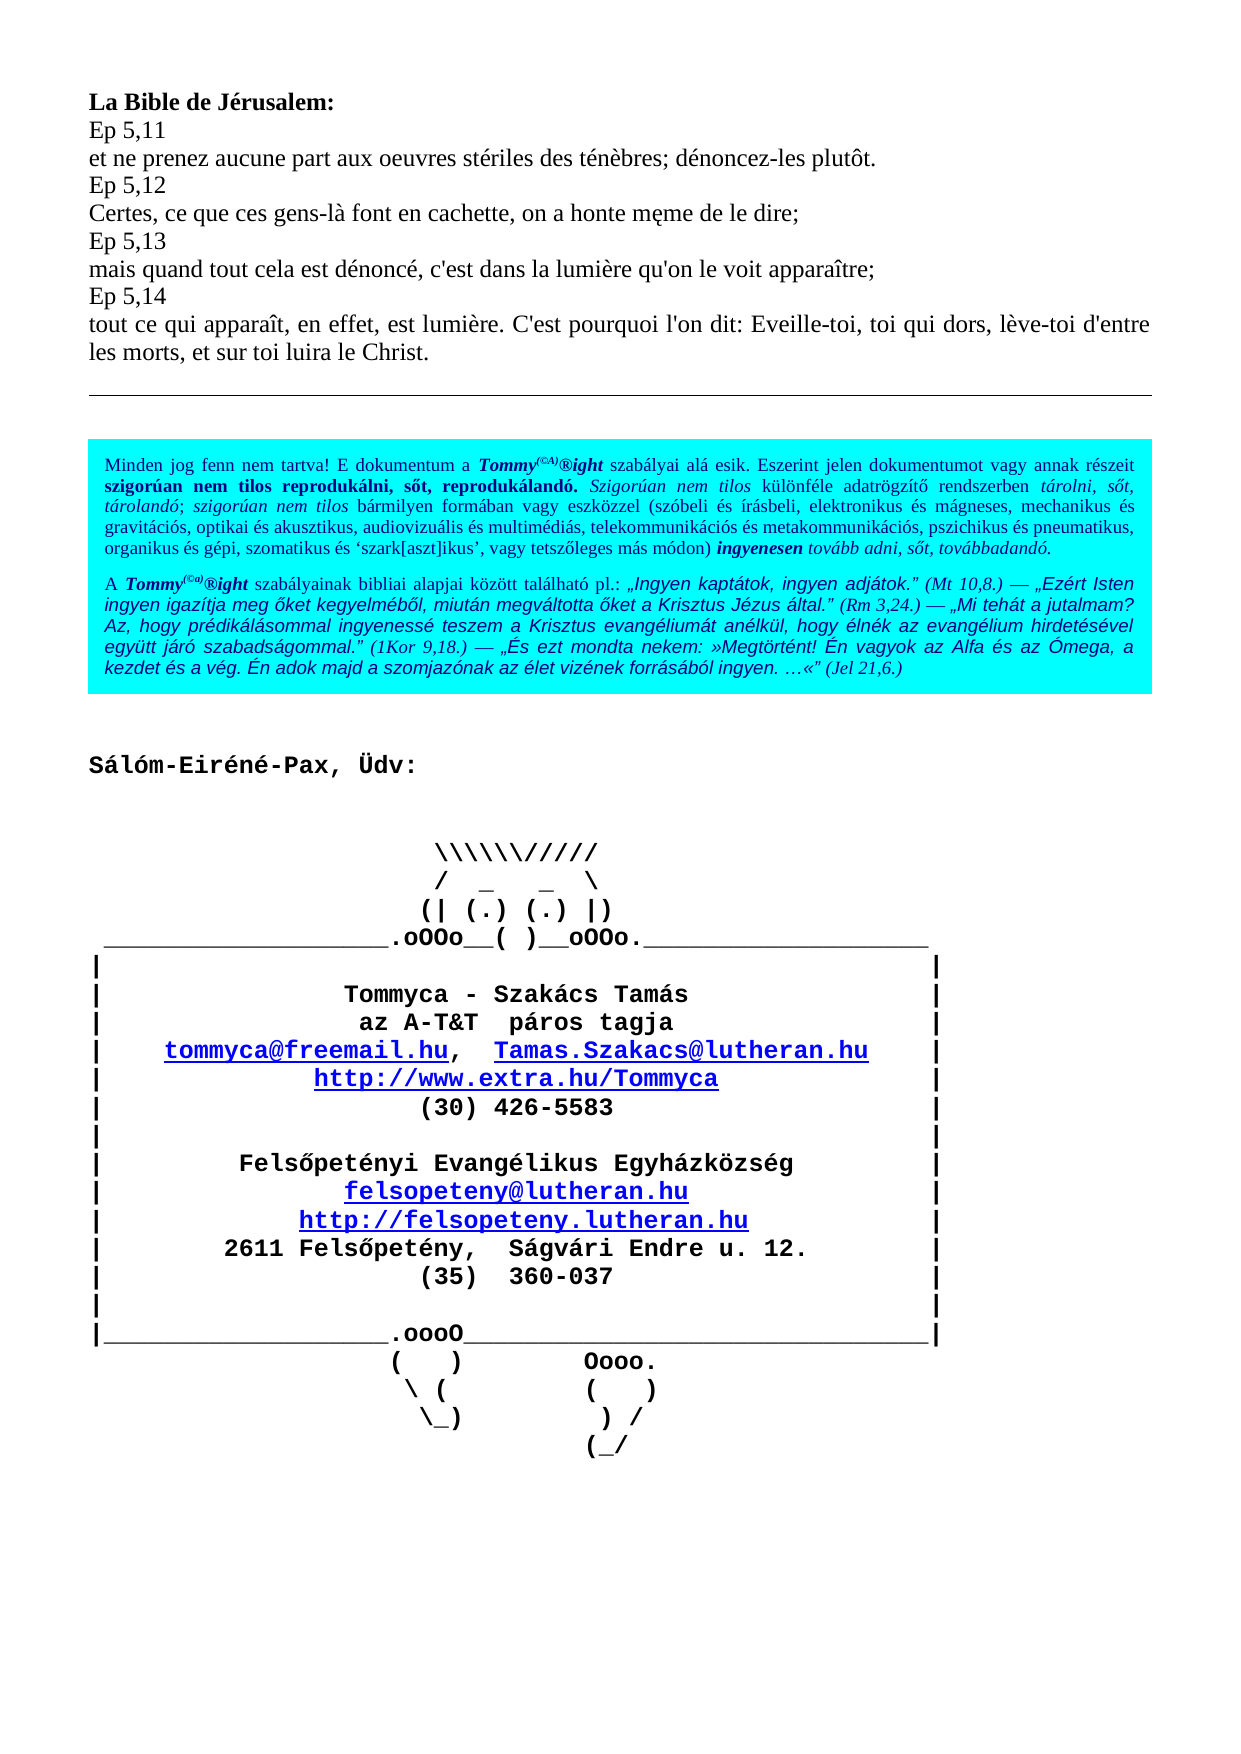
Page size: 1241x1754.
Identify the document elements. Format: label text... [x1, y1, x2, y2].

text et ne prenez aucune part aux oeuvres stériles des ténèbres; dénoncez-les plutôt. [88, 144, 1152, 172]
text La Bible de Jérusalem: [88, 88, 1152, 116]
text Minden jog fenn nem tartva! E dokumentum a Tommy(©A)®ight szabályai alá esik. Eszerint jelen dokumentumot vagy annak részeit szigorúan nem tilos reprodukálni, sőt, reprodukálandó. Szigorúan nem tilos különféle adatrögzítő rendszerben tárolni, sőt, tárolandó; szigorúan nem tilos bármilyen formában vagy eszközzel (szóbeli és írásbeli, elektronikus és mágneses, mechanikus és gravitációs, optikai és akusztikus, audiovizuális és multimédiás, telekommunikációs és metakommunikációs, pszichikus és pneumatikus, organikus és gépi, szomatikus és ‘szark[aszt]ikus’, vagy tetszőleges más módon) ingyenesen tovább adni, sőt, továbbadandó. [90, 440, 1151, 557]
text Ep 5,13 [88, 227, 1152, 255]
text Ep 5,11 [88, 116, 1152, 144]
text Ep 5,12 [88, 172, 1152, 199]
text tout ce qui apparaît, en effet, est lumière. C'est pourquoi l'on dit: Eveille-toi, toi qui dors, lève-toi d'entre les morts, et sur toi luira le Christ. [88, 310, 1152, 366]
text A Tommy(©a)®ight szabályainak bibliai alapjai között található pl.: „Ingyen kaptátok, ingyen adjátok.” (Mt 10,8.) ― „Ezért Isten ingyen igazítja meg őket kegyelméből, miután megváltotta őket a Krisztus Jézus által.” (Rm 3,24.) ― „Mi tehát a jutalmam? Az, hogy prédikálásommal ingyenessé teszem a Krisztus evangéliumát anélkül, hogy élnék az evangélium hirdetésével együtt járó szabadságommal.” (1Kor 9,18.) ― „És ezt mondta nekem: »Megtörtént! Én vagyok az Alfa és az Ómega, a kezdet és a vég. Én adok majd a szomjazónak az élet vizének forrásából ingyen. …«” (Jel 21,6.) [90, 557, 1151, 693]
text Ep 5,14 [88, 282, 1152, 310]
text Sálóm-Eiréné-Pax, Üdv: [88, 753, 1152, 781]
text mais quand tout cela est dénoncé, c'est dans la lumière qu'on le voit apparaître; [88, 255, 1152, 282]
text \\\\\\///// / _ _ \ (| (.) (.) |) ___________________.oOOo__( )__oOOo.___________________ | | | Tommyca - Szakács Tamás | | az A-T&T páros tagja | | tommyca@freemail.hu, Tamas.Szakacs@lutheran.hu | | http://www.extra.hu/Tommyca | | (30) 426-5583 | | | | Felsőpetényi Evangélikus Egyházközség | | felsopeteny@lutheran.hu | | http://felsopeteny.lutheran.hu | | 2611 Felsőpetény, Ságvári Endre u. 12. | | (35) 360-037 | | | |___________________.oooO_______________________________| ( ) Oooo. \ ( ( ) \_) ) / (_/ [88, 840, 1152, 1461]
text Certes, ce que ces gens-là font en cachette, on a honte męme de le dire; [88, 199, 1152, 227]
